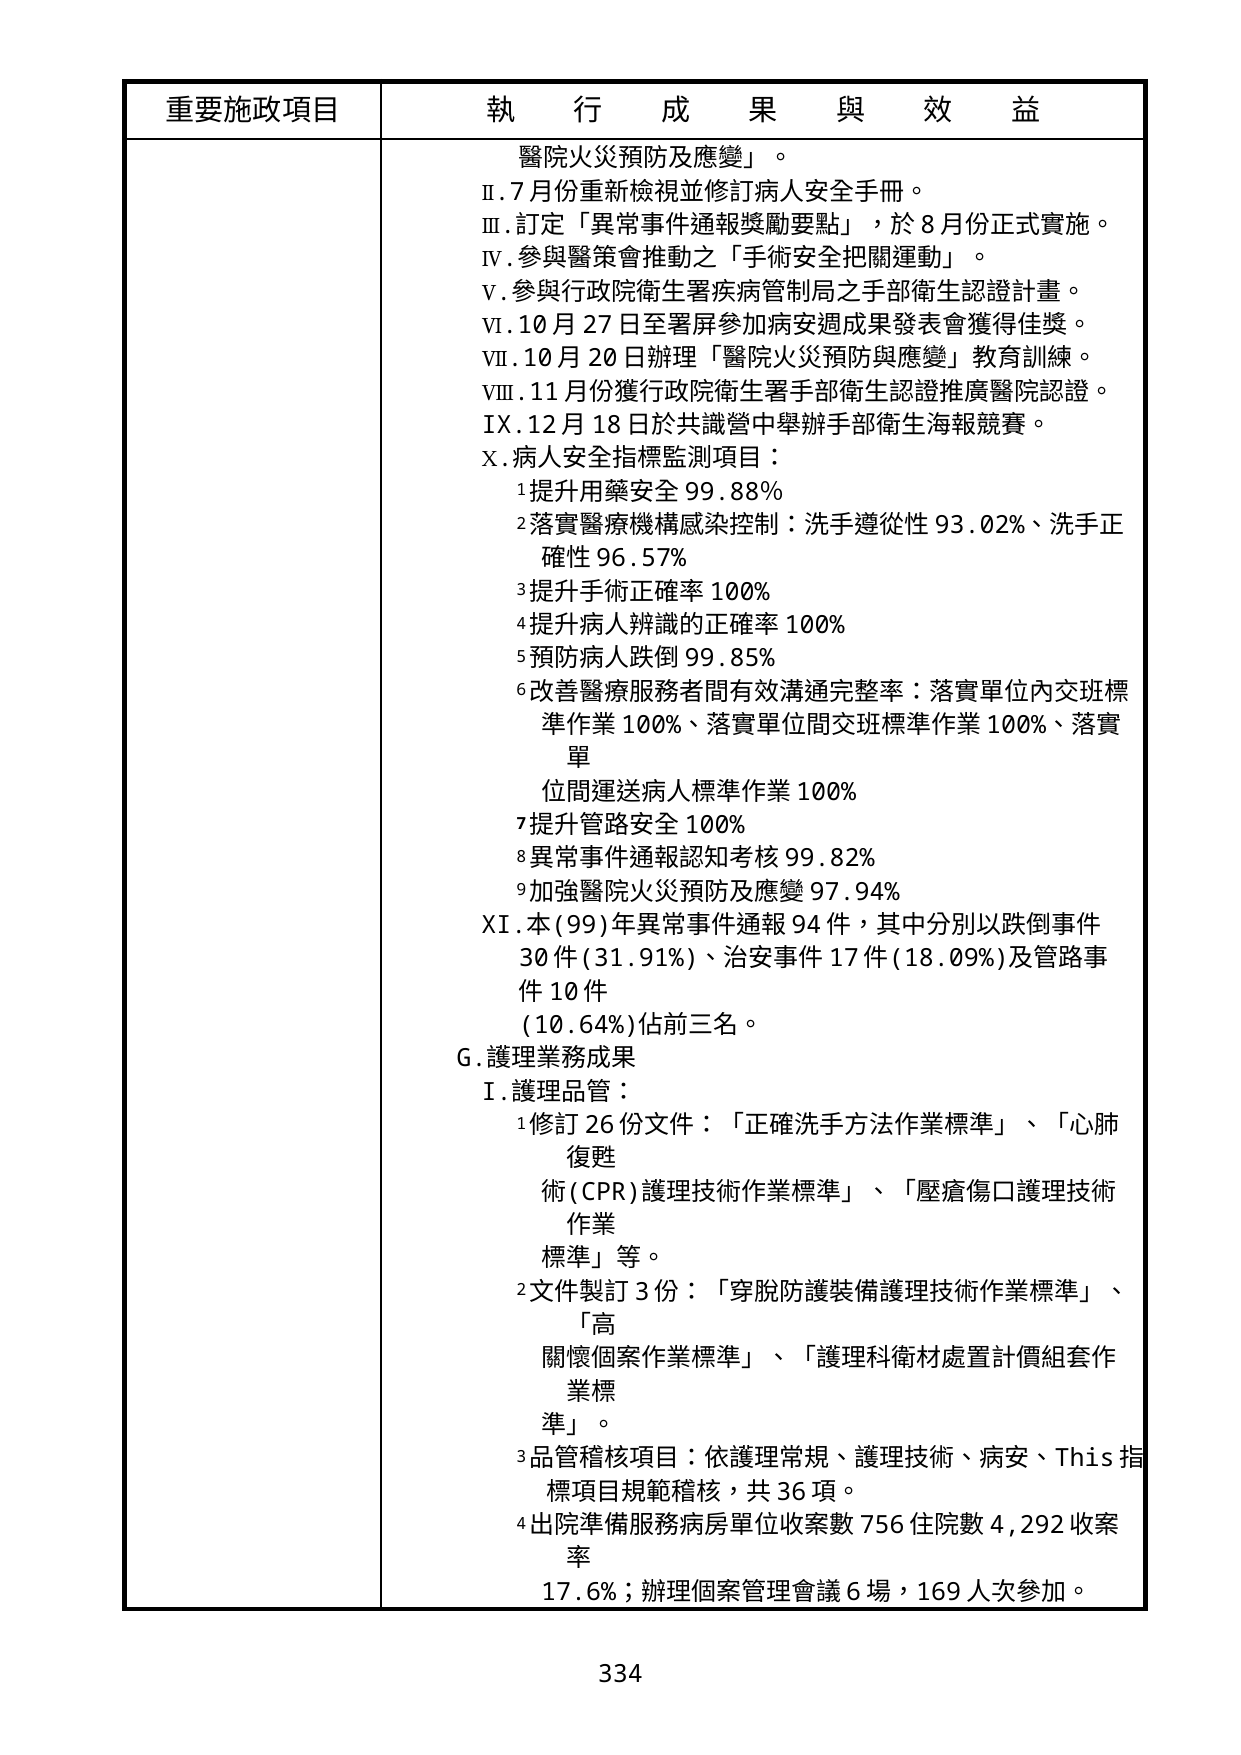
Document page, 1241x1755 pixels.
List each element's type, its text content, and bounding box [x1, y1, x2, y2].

table_cell [127, 140, 380, 1607]
table_header 執 行 成 果 與 效 益 [382, 84, 1143, 138]
table_header 重要施政項目 [127, 84, 380, 138]
table_cell 醫院火災預防及應變」。 Ⅱ.7月份重新檢視並修訂病人安全手冊。 Ⅲ.訂定「異常事件通報獎勵要點」，於8月份正式實施。 Ⅳ.參與醫策會推動之「手術安全把關運動」。 Ⅴ.參與行政院衛生署疾病管制局之手部衛生認證計畫。 Ⅵ.10月27日至署屏參加病安週成果發表會獲得佳獎。 Ⅶ.10月20日辦理「醫院火災預防與應變」教育訓練。 Ⅷ.11月份獲行政院衛生署手部衛生認證推廣醫院認證。 IX.12月18日於共識營中舉辦手部衛生海報競賽。 Ⅹ.病人安全指標監測項目： 1提升用藥安全99.88％ 2落實醫療機構感染控制：洗手遵從性93.02%、洗手正 確性96.57% 3提升手術正確率100% 4提升病人辨識的正確率100% 5預防病人跌倒99.85% 6改善醫療服務者間有效溝通完整率：落實單位內交班標 準作業100%、落實單位間交班標準作業100%、落實單 位間運送病人標準作業100% 7提升管路安全100% 8異常事件通報認知考核99.82% 9加強醫院火災預防及應變97.94% XI.本(99)年異常事件通報94件，其中分別以跌倒事件30件(31.91%)、治安事件17件(18.09%)及管路事件10件 (10.64%)佔前三名。 G.護理業務成果 I.護理品管： 1修訂26份文件：「正確洗手方法作業標準」、「心肺復甦 術(CPR)護理技術作業標準」、「壓瘡傷口護理技術作業 標準」等。 2文件製訂3份：「穿脫防護裝備護理技術作業標準」、「高 關懷個案作業標準」、「護理科衛材處置計價組套作業標 準」。 3品管稽核項目：依護理常規、護理技術、病安、This指 標項目規範稽核，共36項。 4出院準備服務病房單位收案數756住院數4,292收案率 17.6%；辦理個案管理會議6場，169人次參加。 [382, 140, 1143, 1607]
